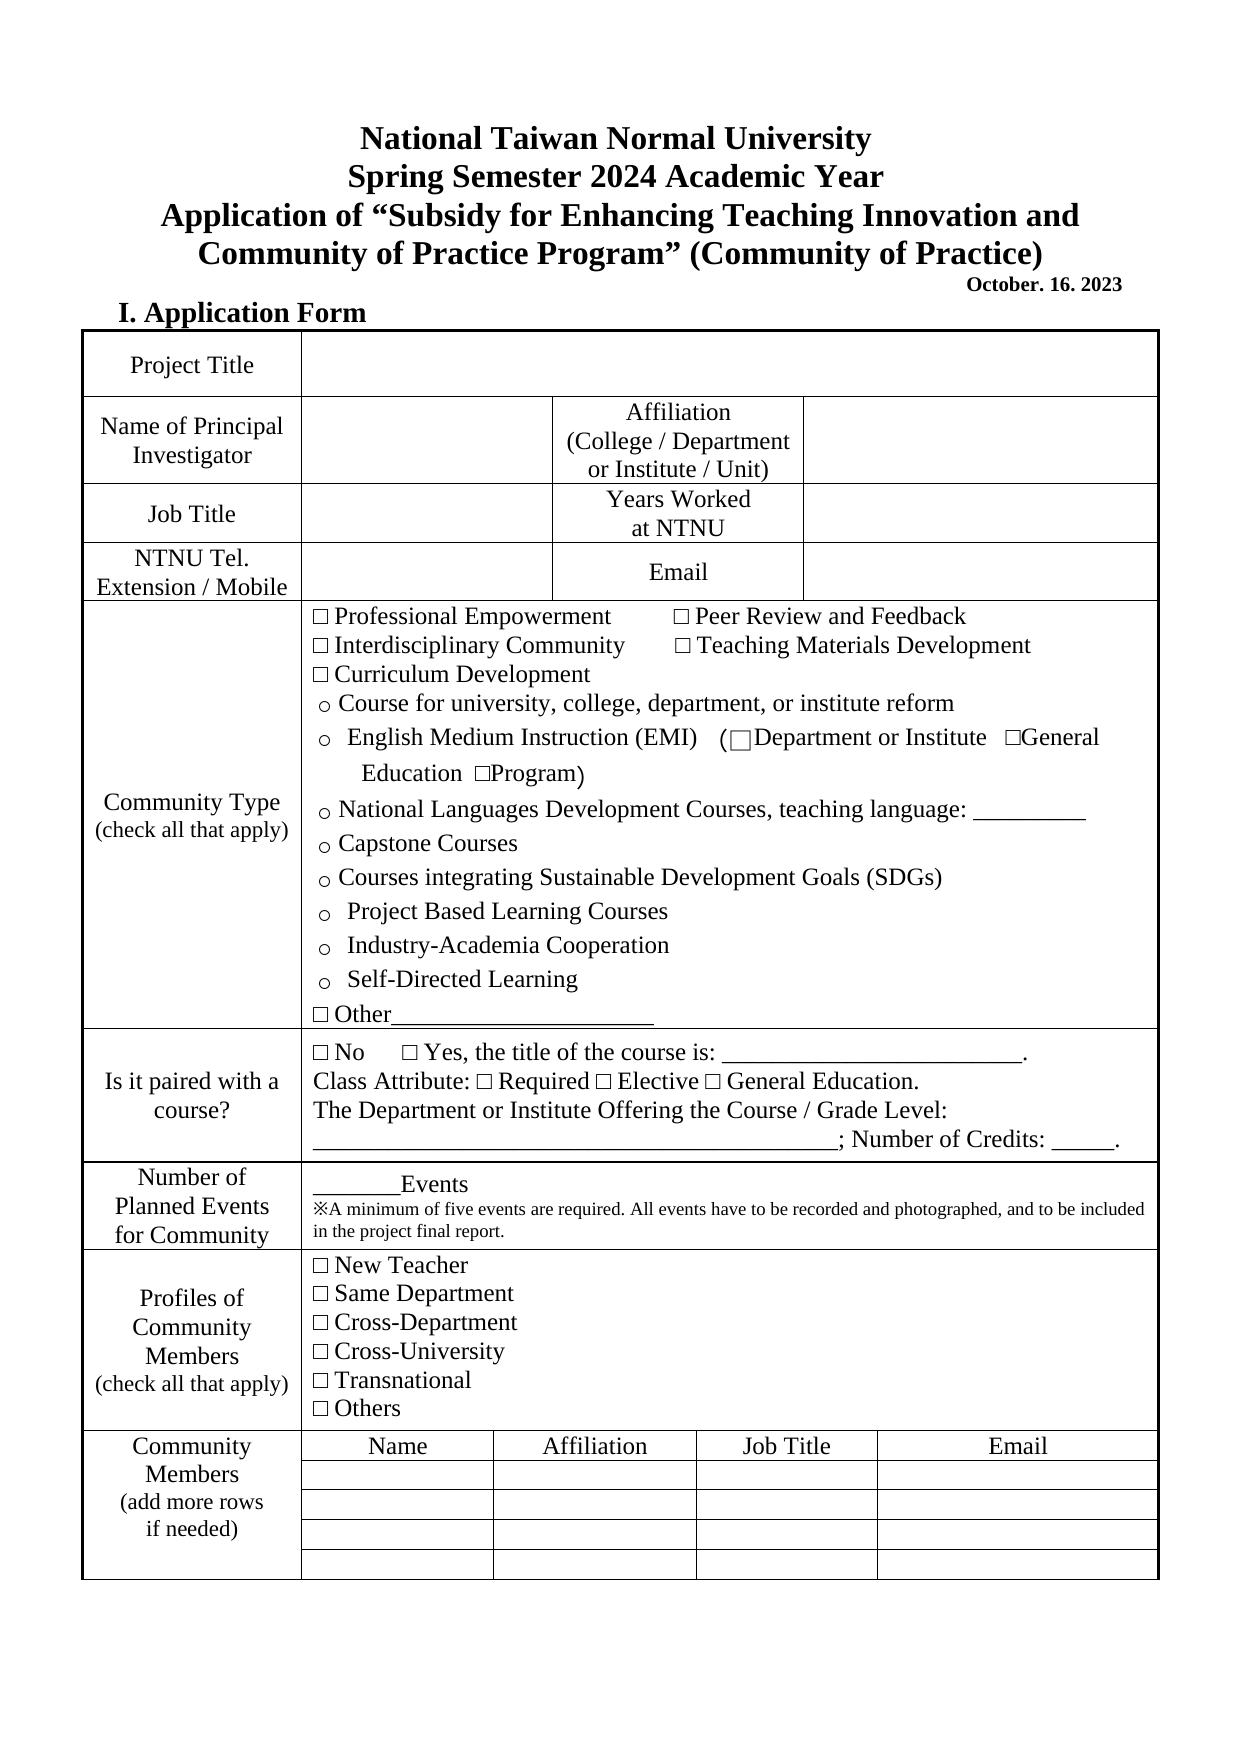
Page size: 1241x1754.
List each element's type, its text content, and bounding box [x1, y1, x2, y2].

table_cell Name [302, 1431, 493, 1459]
text I. Application Form [118, 296, 1122, 329]
table_cell [302, 543, 552, 600]
table_cell [697, 1490, 877, 1519]
table_cell Email [878, 1431, 1157, 1459]
table_cell Community Type (check all that apply) [84, 601, 301, 1027]
table_cell [697, 1461, 877, 1489]
table_cell [302, 1490, 493, 1519]
table_cell [302, 1461, 493, 1489]
table_cell [494, 1490, 696, 1519]
table_header Project Title [84, 332, 301, 396]
table_cell _______Events ※A minimum of five events are required. All events have to be recorded and photographed, and to be included in the project final report. [302, 1163, 1157, 1249]
table_cell Years Worked at NTNU [553, 484, 803, 542]
table_cell □ No □ Yes, the title of the course is: ________________________. Class Attribute: □ Required □ Elective □ General Education. The Department or Institute Offering the Course / Grade Level: __________________________________________; Number of Credits: _____. [302, 1029, 1157, 1161]
table_cell Job Title [84, 484, 301, 542]
table_cell [494, 1461, 696, 1489]
table_cell Community Members (add more rows if needed) [84, 1431, 301, 1579]
text Spring Semester 2024 Academic Year [118, 156, 1122, 195]
table_cell Email [553, 543, 803, 600]
table_cell [302, 397, 552, 483]
table_cell [804, 543, 1157, 600]
table_cell [494, 1520, 696, 1549]
table_cell [302, 1550, 493, 1579]
table_cell [878, 1550, 1157, 1579]
table_cell NTNU Tel. Extension / Mobile [84, 543, 301, 600]
table_cell [878, 1520, 1157, 1549]
table_cell □ Professional Empowerment □ Peer Review and Feedback □ Interdisciplinary Community □ Teaching Materials Development □ Curriculum Development ○ Course for university, college, department, or institute reform ○ English Medium Instruction (EMI) （□Department or Institute □General Education □Program） ○ National Languages Development Courses, teaching language: _________ ○ Capstone Courses ○ Courses integrating Sustainable Development Goals (SDGs) ○ Project Based Learning Courses ○ Industry-Academia Cooperation ○ Self-Directed Learning □ Other_____________________ [302, 601, 1157, 1027]
table_cell [302, 1520, 493, 1549]
text October. 16. 2023 [118, 271, 1122, 296]
table_cell [878, 1461, 1157, 1489]
table_cell Profiles of Community Members (check all that apply) [84, 1250, 301, 1430]
table_cell Name of Principal Investigator [84, 397, 301, 483]
text Application of “Subsidy for Enhancing Teaching Innovation and Community of Practice Program” (Community of Practice) [118, 195, 1122, 271]
table_cell Number of Planned Events for Community [84, 1163, 301, 1249]
table_cell [804, 397, 1157, 483]
table_cell [804, 484, 1157, 542]
table_cell [697, 1520, 877, 1549]
table_cell Is it paired with a course? [84, 1029, 301, 1161]
table_cell [697, 1550, 877, 1579]
table_header [302, 332, 1157, 396]
table_cell Job Title [697, 1431, 877, 1459]
table_cell [494, 1550, 696, 1579]
table_cell Affiliation [494, 1431, 696, 1459]
table_cell [302, 484, 552, 542]
table_cell Affiliation (College / Department or Institute / Unit) [553, 397, 803, 483]
text National Taiwan Normal University [118, 118, 1122, 156]
table_cell [878, 1490, 1157, 1519]
table_cell □ New Teacher □ Same Department □ Cross-Department □ Cross-University □ Transnational □ Others [302, 1250, 1157, 1430]
